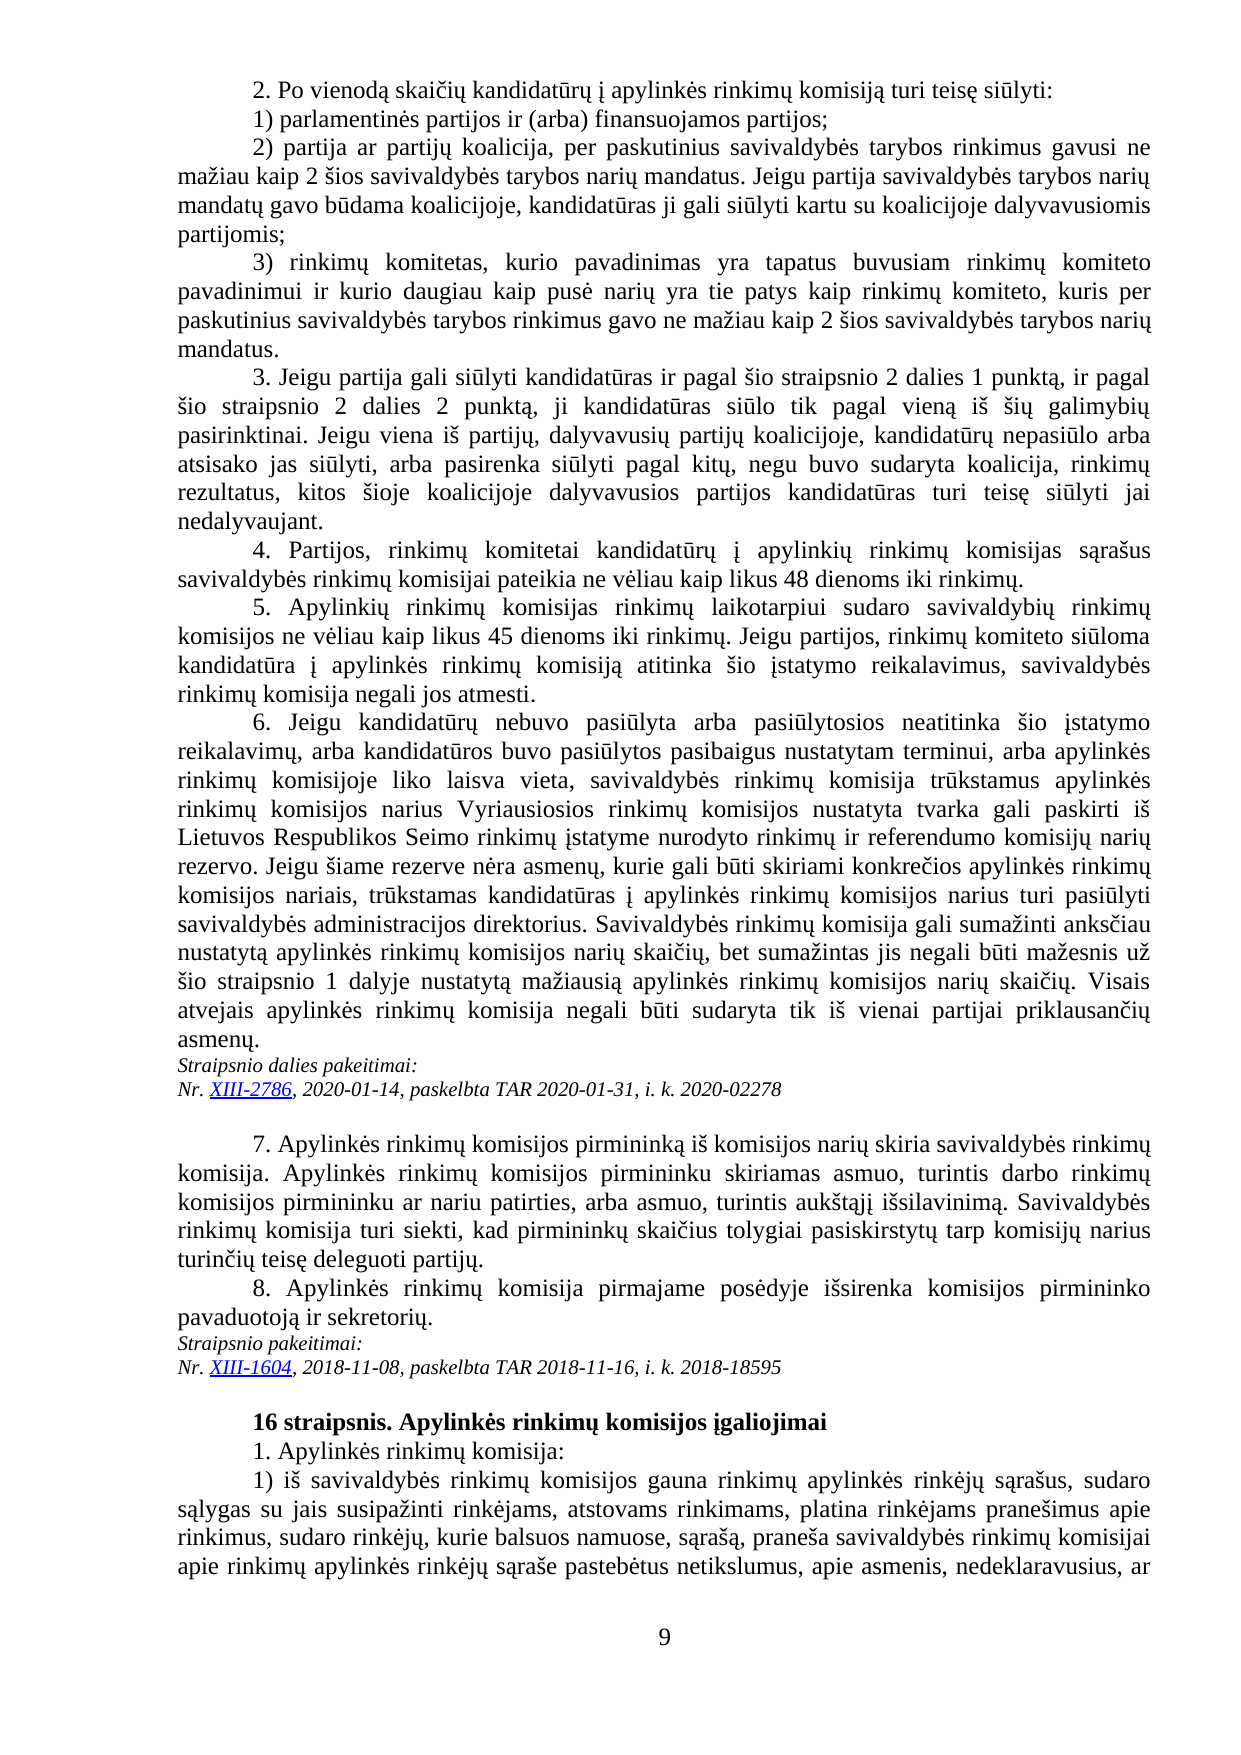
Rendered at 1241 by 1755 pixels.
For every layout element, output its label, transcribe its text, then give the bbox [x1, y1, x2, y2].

text 6. Jeigu kandidatūrų nebuvo pasiūlyta arba pasiūlytosios neatitinka šio įstatymo reikalavimų, arba kandidatūros buvo pasiūlytos pasibaigus nustatytam terminui, arba apylinkės rinkimų komisijoje liko laisva vieta, savivaldybės rinkimų komisija trūkstamus apylinkės rinkimų komisijos narius Vyriausiosios rinkimų komisijos nustatyta tvarka gali paskirti iš Lietuvos Respublikos Seimo rinkimų įstatyme nurodyto rinkimų ir referendumo komisijų narių rezervo. Jeigu šiame rezerve nėra asmenų, kurie gali būti skiriami konkrečios apylinkės rinkimų komisijos nariais, trūkstamas kandidatūras į apylinkės rinkimų komisijos narius turi pasiūlyti savivaldybės administracijos direktorius. Savivaldybės rinkimų komisija gali sumažinti anksčiau nustatytą apylinkės rinkimų komisijos narių skaičių, bet sumažintas jis negali būti mažesnis už šio straipsnio 1 dalyje nustatytą mažiausią apylinkės rinkimų komisijos narių skaičių. Visais atvejais apylinkės rinkimų komisija negali būti sudaryta tik iš vienai partijai priklausančių asmenų. [177, 707, 1152, 1052]
text 3. Jeigu partija gali siūlyti kandidatūras ir pagal šio straipsnio 2 dalies 1 punktą, ir pagal šio straipsnio 2 dalies 2 punktą, ji kandidatūras siūlo tik pagal vieną iš šių galimybių pasirinktinai. Jeigu viena iš partijų, dalyvavusių partijų koalicijoje, kandidatūrų nepasiūlo arba atsisako jas siūlyti, arba pasirenka siūlyti pagal kitų, negu buvo sudaryta koalicija, rinkimų rezultatus, kitos šioje koalicijoje dalyvavusios partijos kandidatūras turi teisę siūlyti jai nedalyvaujant. [177, 362, 1152, 535]
text 2. Po vienodą skaičių kandidatūrų į apylinkės rinkimų komisiją turi teisę siūlyti: [177, 75, 1152, 104]
text Straipsnio pakeitimai: [177, 1331, 1152, 1355]
text 1) iš savivaldybės rinkimų komisijos gauna rinkimų apylinkės rinkėjų sąrašus, sudaro sąlygas su jais susipažinti rinkėjams, atstovams rinkimams, platina rinkėjams pranešimus apie rinkimus, sudaro rinkėjų, kurie balsuos namuose, sąrašą, praneša savivaldybės rinkimų komisijai apie rinkimų apylinkės rinkėjų sąraše pastebėtus netikslumus, apie asmenis, nedeklaravusius, ar [177, 1465, 1152, 1580]
text Nr. XIII-1604, 2018-11-08, paskelbta TAR 2018-11-16, i. k. 2018-18595 [177, 1355, 1152, 1379]
text Straipsnio dalies pakeitimai: [177, 1052, 1152, 1077]
text 1. Apylinkės rinkimų komisija: [177, 1436, 1152, 1465]
text Nr. XIII-2786, 2020-01-14, paskelbta TAR 2020-01-31, i. k. 2020-02278 [177, 1077, 1152, 1101]
text 16 straipsnis. Apylinkės rinkimų komisijos įgaliojimai [177, 1407, 1152, 1436]
text 2) partija ar partijų koalicija, per paskutinius savivaldybės tarybos rinkimus gavusi ne mažiau kaip 2 šios savivaldybės tarybos narių mandatus. Jeigu partija savivaldybės tarybos narių mandatų gavo būdama koalicijoje, kandidatūras ji gali siūlyti kartu su koalicijoje dalyvavusiomis partijomis; [177, 132, 1152, 247]
text 1) parlamentinės partijos ir (arba) finansuojamos partijos; [177, 104, 1152, 132]
text 3) rinkimų komitetas, kurio pavadinimas yra tapatus buvusiam rinkimų komiteto pavadinimui ir kurio daugiau kaip pusė narių yra tie patys kaip rinkimų komiteto, kuris per paskutinius savivaldybės tarybos rinkimus gavo ne mažiau kaip 2 šios savivaldybės tarybos narių mandatus. [177, 247, 1152, 362]
text 5. Apylinkių rinkimų komisijas rinkimų laikotarpiui sudaro savivaldybių rinkimų komisijos ne vėliau kaip likus 45 dienoms iki rinkimų. Jeigu partijos, rinkimų komiteto siūloma kandidatūra į apylinkės rinkimų komisiją atitinka šio įstatymo reikalavimus, savivaldybės rinkimų komisija negali jos atmesti. [177, 592, 1152, 707]
text 7. Apylinkės rinkimų komisijos pirmininką iš komisijos narių skiria savivaldybės rinkimų komisija. Apylinkės rinkimų komisijos pirmininku skiriamas asmuo, turintis darbo rinkimų komisijos pirmininku ar nariu patirties, arba asmuo, turintis aukštąjį išsilavinimą. Savivaldybės rinkimų komisija turi siekti, kad pirmininkų skaičius tolygiai pasiskirstytų tarp komisijų narius turinčių teisę deleguoti partijų. [177, 1129, 1152, 1273]
text 4. Partijos, rinkimų komitetai kandidatūrų į apylinkių rinkimų komisijas sąrašus savivaldybės rinkimų komisijai pateikia ne vėliau kaip likus 48 dienoms iki rinkimų. [177, 535, 1152, 592]
text 8. Apylinkės rinkimų komisija pirmajame posėdyje išsirenka komisijos pirmininko pavaduotoją ir sekretorių. [177, 1273, 1152, 1331]
